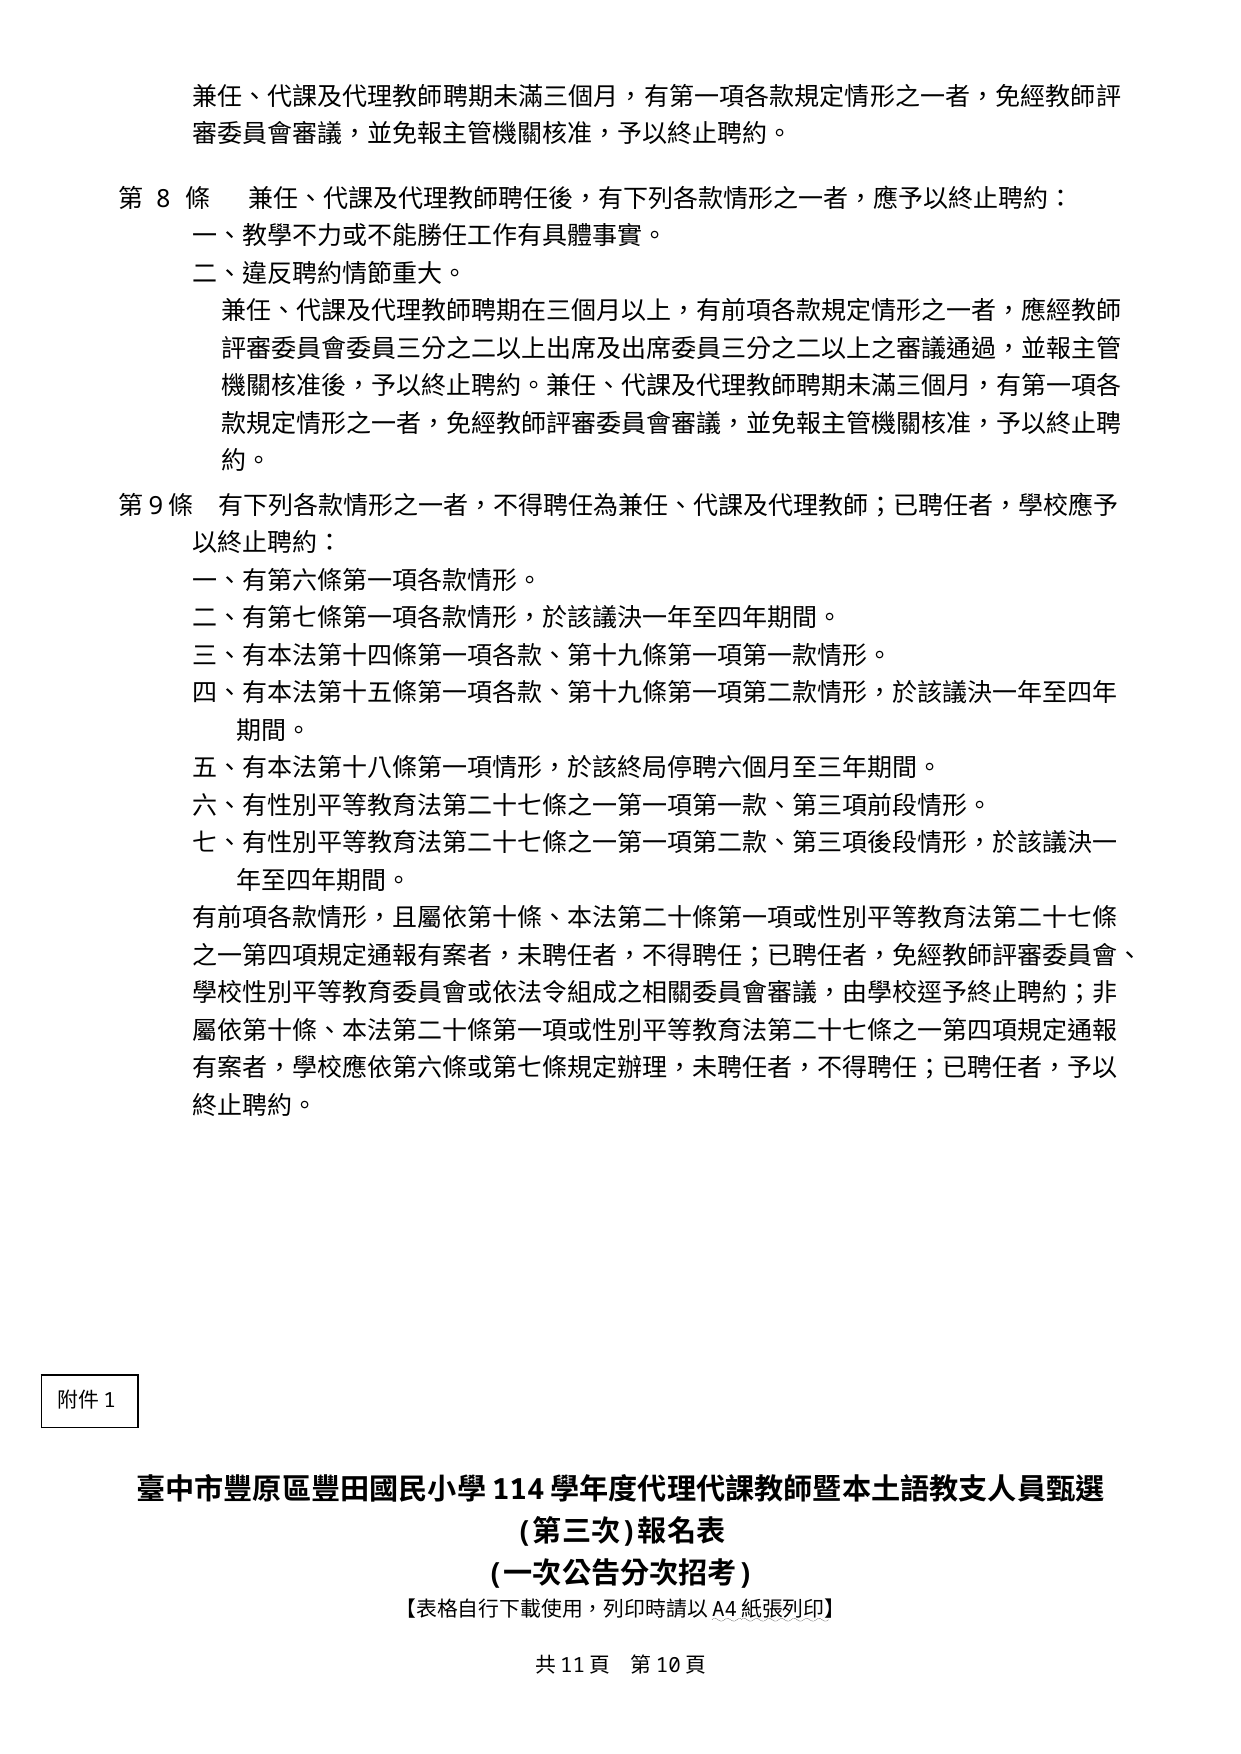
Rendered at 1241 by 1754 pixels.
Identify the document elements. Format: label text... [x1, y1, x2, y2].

text 第 8 條 兼任、代課及代理教師聘任後，有下列各款情形之一者，應予以終止聘約： [118, 178, 1122, 215]
text 三、有本法第十四條第一項各款、第十九條第一項第一款情形。 [192, 634, 1122, 672]
text 七、有性別平等教育法第二十七條之一第一項第二款、第三項後段情形，於該議決一年至四年期間。 [192, 822, 1122, 897]
text 二、有第七條第一項各款情形，於該議決一年至四年期間。 [192, 597, 1122, 634]
text 第9條 有下列各款情形之一者，不得聘任為兼任、代課及代理教師；已聘任者，學校應予以終止聘約： [118, 484, 1122, 559]
text 二、違反聘約情節重大。 [192, 252, 1122, 290]
text 四、有本法第十五條第一項各款、第十九條第一項第二款情形，於該議決一年至四年期間。 [192, 672, 1122, 747]
text 附件1 [57, 1383, 122, 1414]
text 有前項各款情形，且屬依第十條、本法第二十條第一項或性別平等教育法第二十七條之一第四項規定通報有案者，未聘任者，不得聘任；已聘任者，免經教師評審委員會、學校性別平等教育委員會或依法令組成之相關委員會審議，由學校逕予終止聘約；非屬依第十條、本法第二十條第一項或性別平等教育法第二十七條之一第四項規定通報有案者，學校應依第六條或第七條規定辦理，未聘任者，不得聘任；已聘任者，予以終止聘約。 [192, 897, 1122, 1122]
text 兼任、代課及代理教師聘期未滿三個月，有第一項各款規定情形之一者，免經教師評審委員會審議，並免報主管機關核准，予以終止聘約。 [192, 75, 1122, 150]
text 六、有性別平等教育法第二十七條之一第一項第一款、第三項前段情形。 [192, 784, 1122, 822]
text 臺中市豐原區豐田國民小學114學年度代理代課教師暨本土語教支人員甄選(第三次)報名表 [118, 1465, 1122, 1550]
text 一、教學不力或不能勝任工作有具體事實。 [192, 215, 1122, 252]
text 一、有第六條第一項各款情形。 [192, 559, 1122, 597]
text 【表格自行下載使用，列印時請以A4紙張列印】 [118, 1592, 1122, 1623]
text (一次公告分次招考) [118, 1550, 1122, 1592]
text 兼任、代課及代理教師聘期在三個月以上，有前項各款規定情形之一者，應經教師評審委員會委員三分之二以上出席及出席委員三分之二以上之審議通過，並報主管機關核准後，予以終止聘約。兼任、代課及代理教師聘期未滿三個月，有第一項各款規定情形之一者，免經教師評審委員會審議，並免報主管機關核准，予以終止聘約。 [221, 290, 1122, 477]
text 五、有本法第十八條第一項情形，於該終局停聘六個月至三年期間。 [192, 747, 1122, 784]
